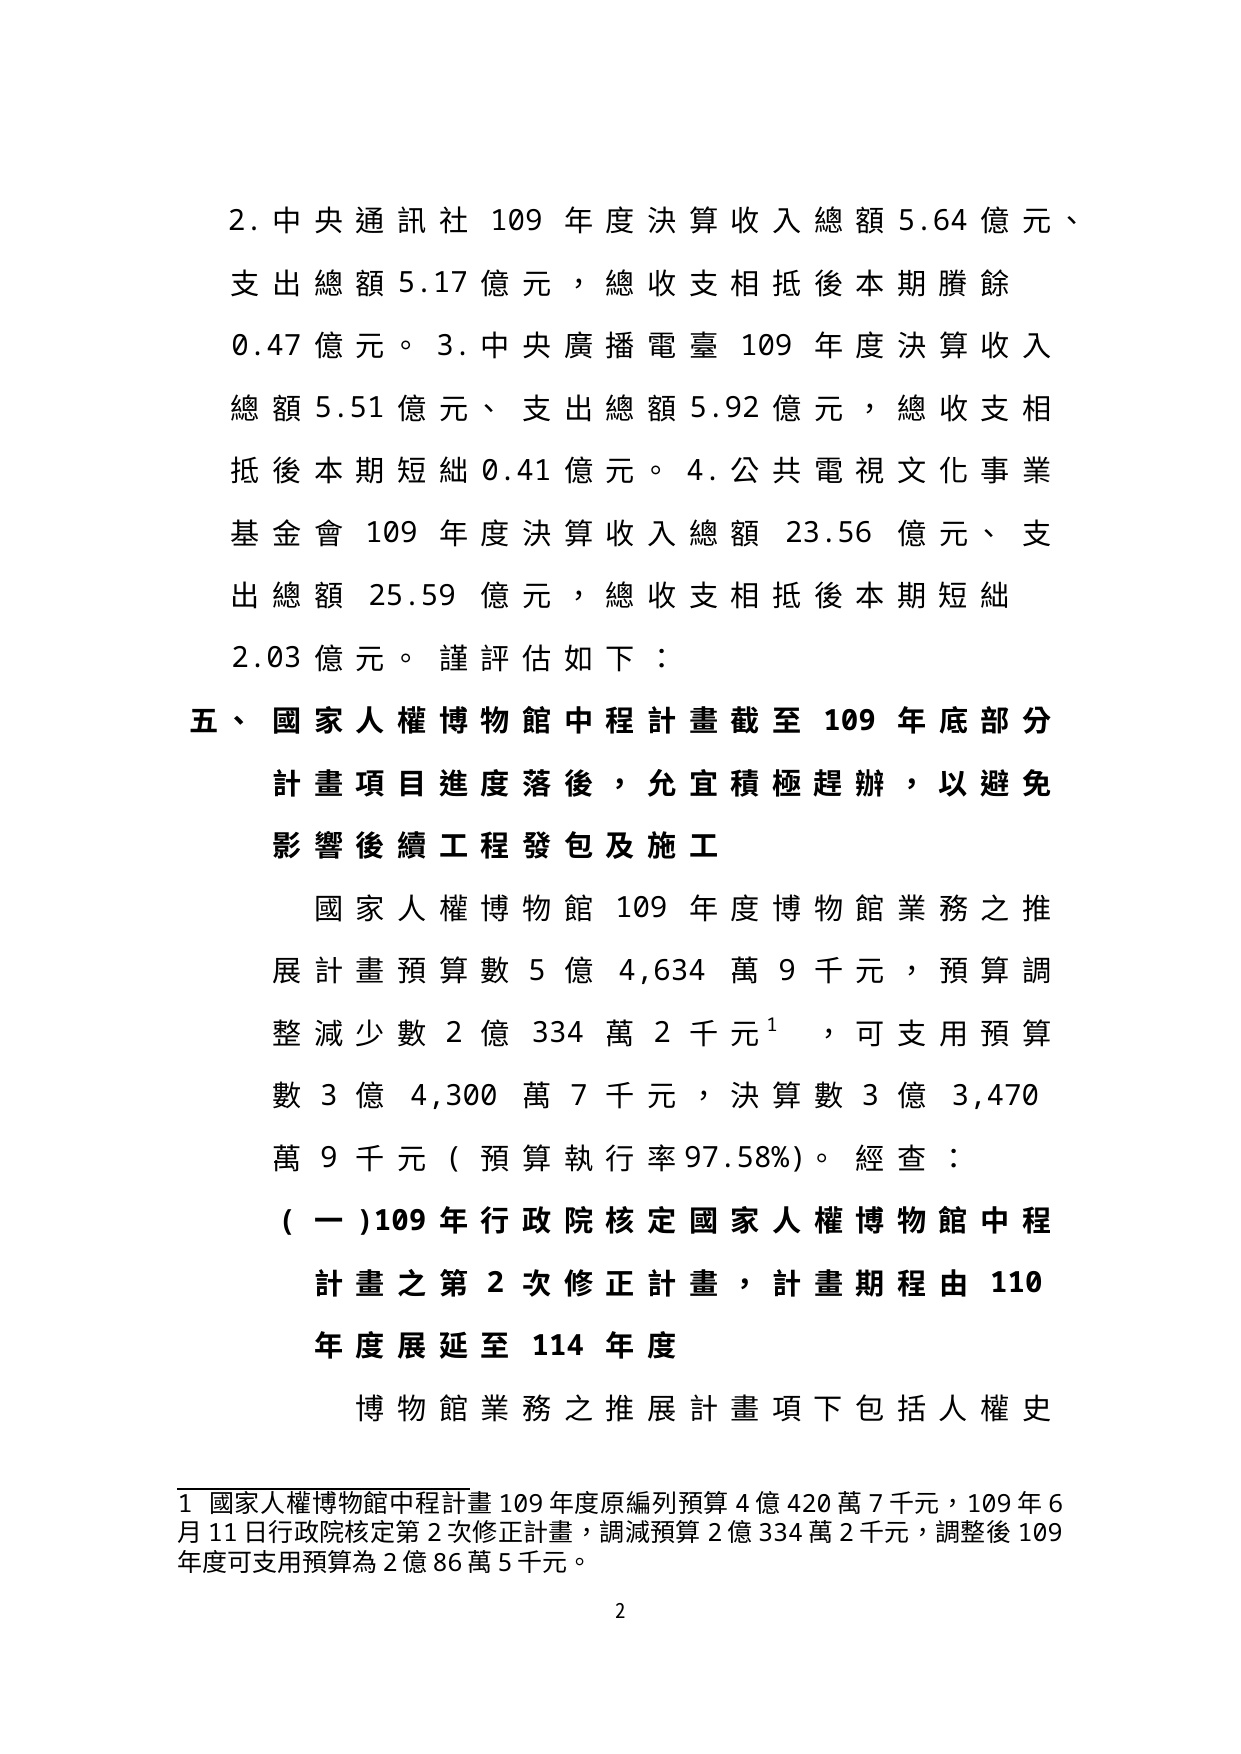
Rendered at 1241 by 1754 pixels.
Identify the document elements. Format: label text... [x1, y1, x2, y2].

text 國家人權博物館中程計畫109年度原編列預算4億420萬7千元，109年6月11日行政院核定第2次修正計畫，調減預算2億334萬2千元，調整後109年度可支用預算為2億86萬5千元。 [177, 1489, 1063, 1577]
text 博物館業務之推展計畫項下包括人權史 [271, 1365, 1058, 1427]
text (三)財團法人部分：1.國家文化藝術基金會109年度決算收入總額7.14億元、支出總額4.70億元，總收支相抵後本期賸餘2.44億元。2.中央通訊社109年度決算收入總額5.64億元、支出總額5.17億元，總收支相抵後本期賸餘0.47億元。3.中央廣播電臺109年度決算收入總額5.51億元、支出總額5.92億元，總收支相抵後本期短絀0.41億元。4.公共電視文化事業基金會109年度決算收入總額23.56億元、支出總額25.59億元，總收支相抵後本期短絀2.03億元。謹評估如下： [183, 177, 1058, 677]
text (一)109年行政院核定國家人權博物館中程計畫之第2次修正計畫，計畫期程由110年度展延至114年度 [242, 1177, 1058, 1365]
text 國家人權博物館109年度博物館業務之推展計畫預算數5億4,634萬9千元，預算調整減少數2億334萬2千元，可支用預算數3億4,300萬7千元，決算數3億3,470萬9千元(預算執行率97.58%)。經查： [242, 865, 1058, 1177]
text 五、國家人權博物館中程計畫截至109年底部分計畫項目進度落後，允宜積極趕辦，以避免影響後續工程發包及施工 [183, 677, 1058, 865]
